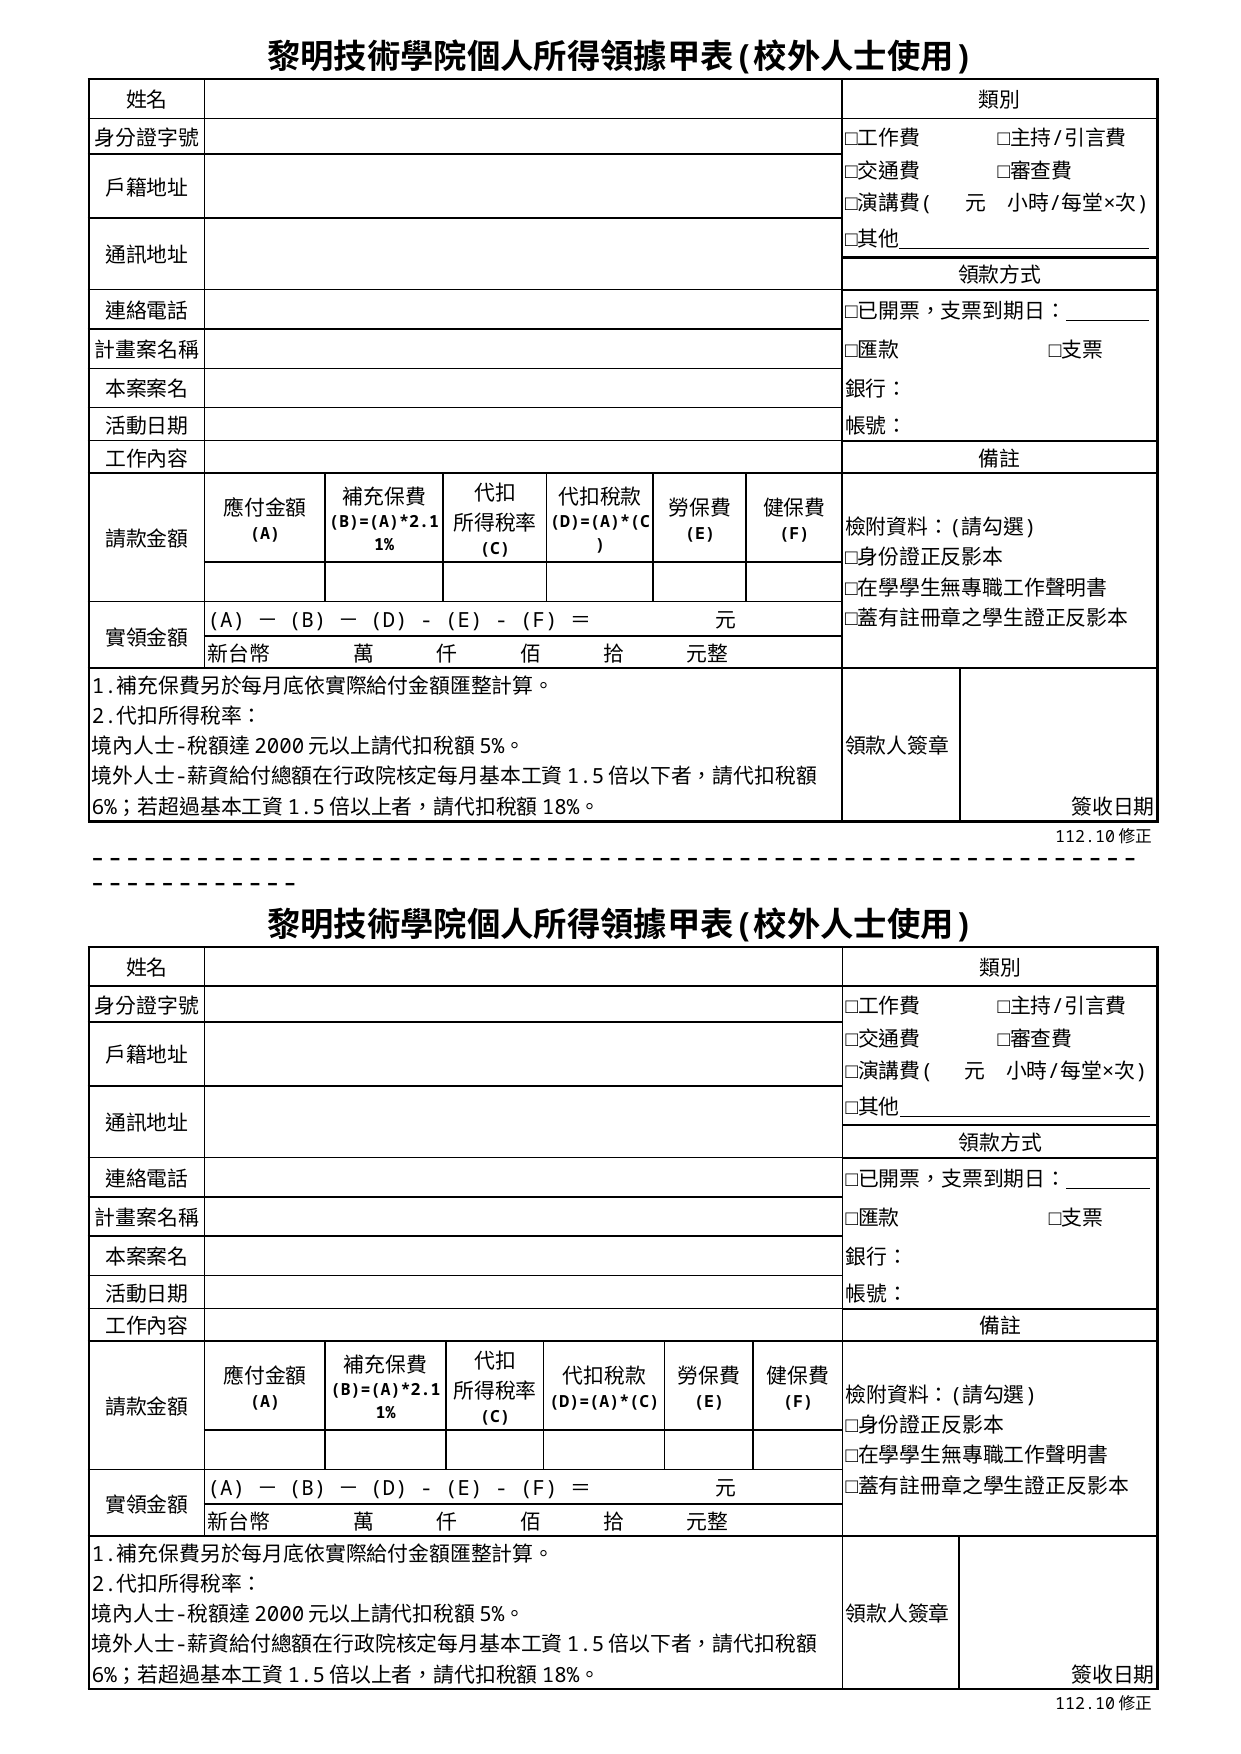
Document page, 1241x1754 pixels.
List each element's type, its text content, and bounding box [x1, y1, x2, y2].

table_cell 實領金額 [90, 1470, 204, 1535]
table_cell 身分證字號 [90, 119, 204, 153]
table_cell □已開票，支票到期日： [843, 291, 1156, 328]
table_header 類別 [843, 80, 1156, 117]
table_cell 計畫案名稱 [90, 330, 204, 367]
table_cell □演講費( 元 小時/每堂×次) [843, 185, 1156, 217]
table_cell [447, 1431, 543, 1468]
table_cell 檢附資料：(請勾選) □身份證正反影本 □在學學生無專職工作聲明書 □蓋有註冊章之學生證正反影本 [843, 1342, 1156, 1535]
table_header 姓名 [90, 948, 204, 985]
table_cell □主持/引言費 [994, 119, 1156, 153]
table_cell 銀行： [843, 1235, 1156, 1275]
text 112.10修正 [89, 823, 1152, 847]
table_cell □交通費 [843, 1021, 994, 1053]
table_cell 本案案名 [90, 369, 204, 407]
table_cell 身分證字號 [90, 987, 204, 1021]
table_cell 工作內容 [90, 1309, 204, 1340]
table_header 類別 [843, 948, 1156, 985]
table_cell [205, 441, 841, 472]
table_cell 連絡電話 [90, 290, 204, 328]
table_cell □主持/引言費 [994, 987, 1156, 1021]
table_cell 健保費 (F) [747, 474, 841, 561]
table_cell 補充保費(B)=(A)*2.11% [326, 474, 442, 561]
table_cell 計畫案名稱 [90, 1198, 204, 1235]
table_cell [326, 563, 442, 601]
table_header [205, 948, 842, 985]
table_cell 檢附資料：(請勾選) □身份證正反影本 □在學學生無專職工作聲明書 □蓋有註冊章之學生證正反影本 [843, 474, 1156, 667]
table_cell [444, 563, 546, 601]
table_cell [205, 1276, 842, 1308]
table_cell [754, 1431, 842, 1468]
table_cell [205, 290, 841, 328]
table_cell 勞保費 (E) [654, 474, 745, 561]
table_cell [205, 408, 841, 440]
table_cell [205, 119, 841, 153]
table_cell □工作費 [843, 119, 994, 153]
table_cell [205, 1158, 842, 1196]
table_cell [205, 987, 842, 1021]
table_cell 領款人簽章 [843, 1537, 958, 1688]
table_header [205, 80, 841, 117]
table_cell [205, 155, 841, 217]
table_cell 應付金額 (A) [205, 1342, 324, 1429]
table_cell [544, 1431, 664, 1468]
table_header 姓名 [90, 80, 204, 117]
table_cell 活動日期 [90, 1276, 204, 1308]
table_cell [205, 1431, 324, 1468]
table_cell 活動日期 [90, 408, 204, 440]
text 112.10修正 [89, 1690, 1152, 1715]
table_cell 工作內容 [90, 441, 204, 472]
table_cell 實領金額 [90, 602, 204, 667]
table_cell [205, 219, 841, 289]
table_cell 代扣 所得稅率 (C) [447, 1342, 543, 1429]
table_cell □工作費 [843, 987, 994, 1021]
table_cell [205, 563, 324, 601]
table_cell 戶籍地址 [90, 155, 204, 217]
table_cell [547, 563, 652, 601]
table_cell (A) － (B) － (D) - (E) - (F) ＝ 元 [205, 602, 841, 635]
table_cell 代扣稅款(D)=(A)*(C) [544, 1342, 664, 1429]
table_cell 勞保費 (E) [665, 1342, 752, 1429]
table_cell 通訊地址 [90, 219, 204, 289]
table_cell 通訊地址 [90, 1087, 204, 1157]
table_cell 簽收日期 [961, 669, 1156, 820]
table_cell □交通費 [843, 153, 994, 185]
table_cell [665, 1431, 752, 1468]
table_cell 帳號： [843, 1275, 1156, 1308]
table_cell 備註 [843, 1310, 1156, 1340]
table_cell 補充保費(B)=(A)*2.11% [326, 1342, 445, 1429]
table_cell 健保費 (F) [754, 1342, 842, 1429]
text ------------------------------------------------------------------------ [89, 847, 1152, 897]
table_cell 新台幣 萬 仟 佰 拾 元整 [205, 1505, 842, 1535]
table_cell 戶籍地址 [90, 1023, 204, 1085]
table_cell [205, 1023, 842, 1085]
table_cell 代扣稅款(D)=(A)*(C) [547, 474, 652, 561]
table_cell [205, 1237, 842, 1275]
table_cell 銀行： [843, 368, 1156, 407]
table_cell [205, 1087, 842, 1157]
table_cell 簽收日期 [960, 1537, 1156, 1688]
text 黎明技術學院個人所得領據甲表(校外人士使用) [89, 29, 1152, 78]
table_cell 備註 [843, 442, 1156, 472]
table_cell [205, 1198, 842, 1235]
table_cell □其他 [843, 1085, 1156, 1124]
table_cell □匯款 [843, 1196, 994, 1235]
table_cell □匯款 [843, 328, 994, 367]
table_cell (A) － (B) － (D) - (E) - (F) ＝ 元 [205, 1470, 842, 1503]
table_cell 新台幣 萬 仟 佰 拾 元整 [205, 637, 841, 667]
table_cell 1.補充保費另於每月底依實際給付金額匯整計算。 2.代扣所得稅率： 境內人士-稅額達2000元以上請代扣稅額5%。 境外人士-薪資給付總額在行政院核定每月基本工資1.5倍以下者，請代扣稅額6%；若超過基本工資1.5倍以上者，請代扣稅額18%。 [90, 669, 841, 820]
table_cell [205, 330, 841, 367]
table_cell □支票 [994, 1196, 1156, 1235]
table_cell [747, 563, 841, 601]
table_cell [205, 1309, 842, 1340]
table_cell 請款金額 [90, 474, 204, 601]
table_cell 領款人簽章 [843, 669, 959, 820]
table_cell 領款方式 [843, 259, 1156, 289]
table_cell 應付金額 (A) [205, 474, 324, 561]
table_cell □已開票，支票到期日： [843, 1159, 1156, 1196]
table_cell 領款方式 [843, 1126, 1156, 1157]
table_cell [654, 563, 745, 601]
table_cell [326, 1431, 445, 1468]
text 黎明技術學院個人所得領據甲表(校外人士使用) [89, 897, 1152, 946]
table_cell 請款金額 [90, 1342, 204, 1468]
table_cell □審查費 [994, 153, 1156, 185]
table_cell 本案案名 [90, 1237, 204, 1275]
table_cell □審查費 [994, 1021, 1156, 1053]
table_cell □其他 [843, 217, 1156, 256]
table_cell 代扣 所得稅率 (C) [444, 474, 546, 561]
table_cell □支票 [994, 328, 1156, 367]
table_cell □演講費( 元 小時/每堂×次) [843, 1053, 1156, 1085]
table_cell 1.補充保費另於每月底依實際給付金額匯整計算。 2.代扣所得稅率： 境內人士-稅額達2000元以上請代扣稅額5%。 境外人士-薪資給付總額在行政院核定每月基本工資1.5倍以下者，請代扣稅額6%；若超過基本工資1.5倍以上者，請代扣稅額18%。 [90, 1537, 842, 1688]
table_cell 帳號： [843, 407, 1156, 440]
table_cell [205, 369, 841, 407]
table_cell 連絡電話 [90, 1158, 204, 1196]
